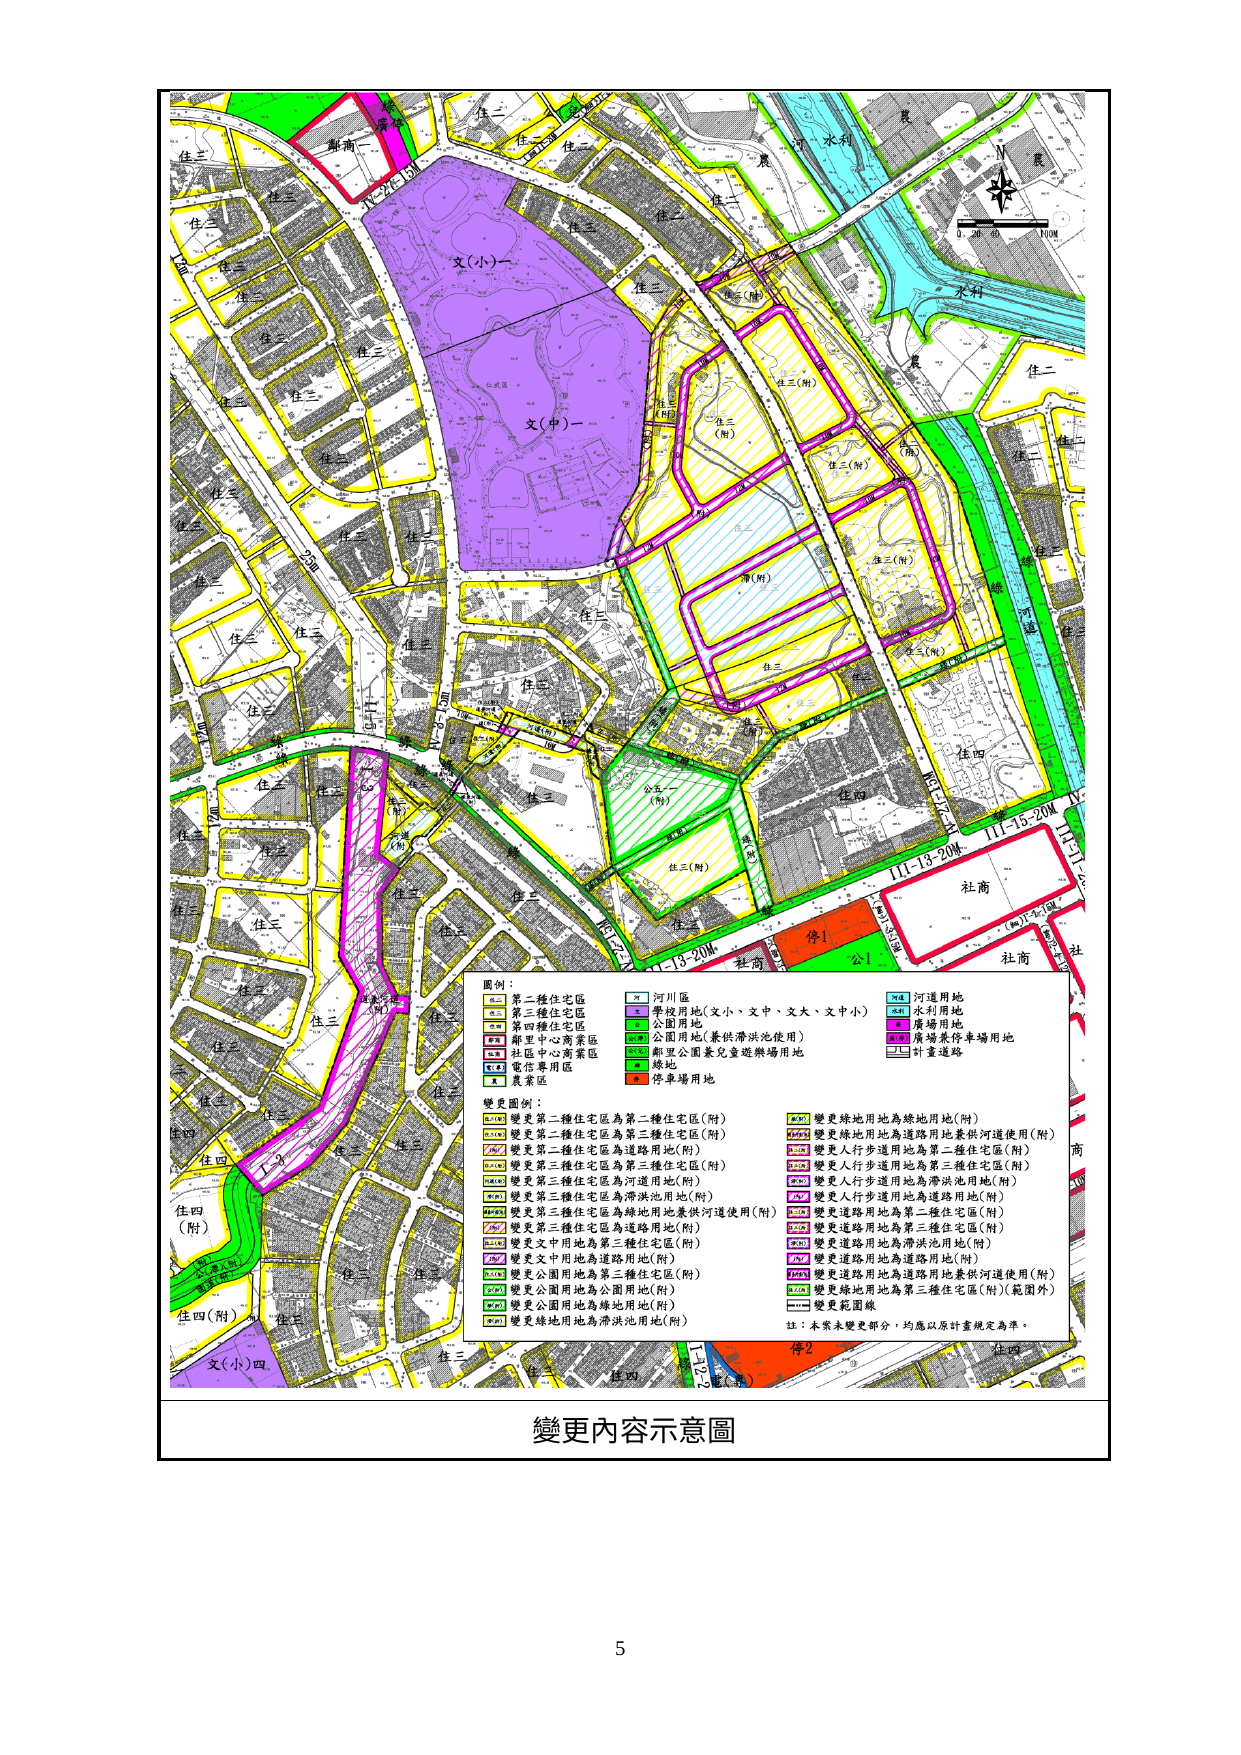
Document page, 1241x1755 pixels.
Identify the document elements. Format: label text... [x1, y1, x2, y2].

table_header [161, 92, 1108, 1399]
table_cell 變更內容示意圖 [161, 1401, 1108, 1457]
